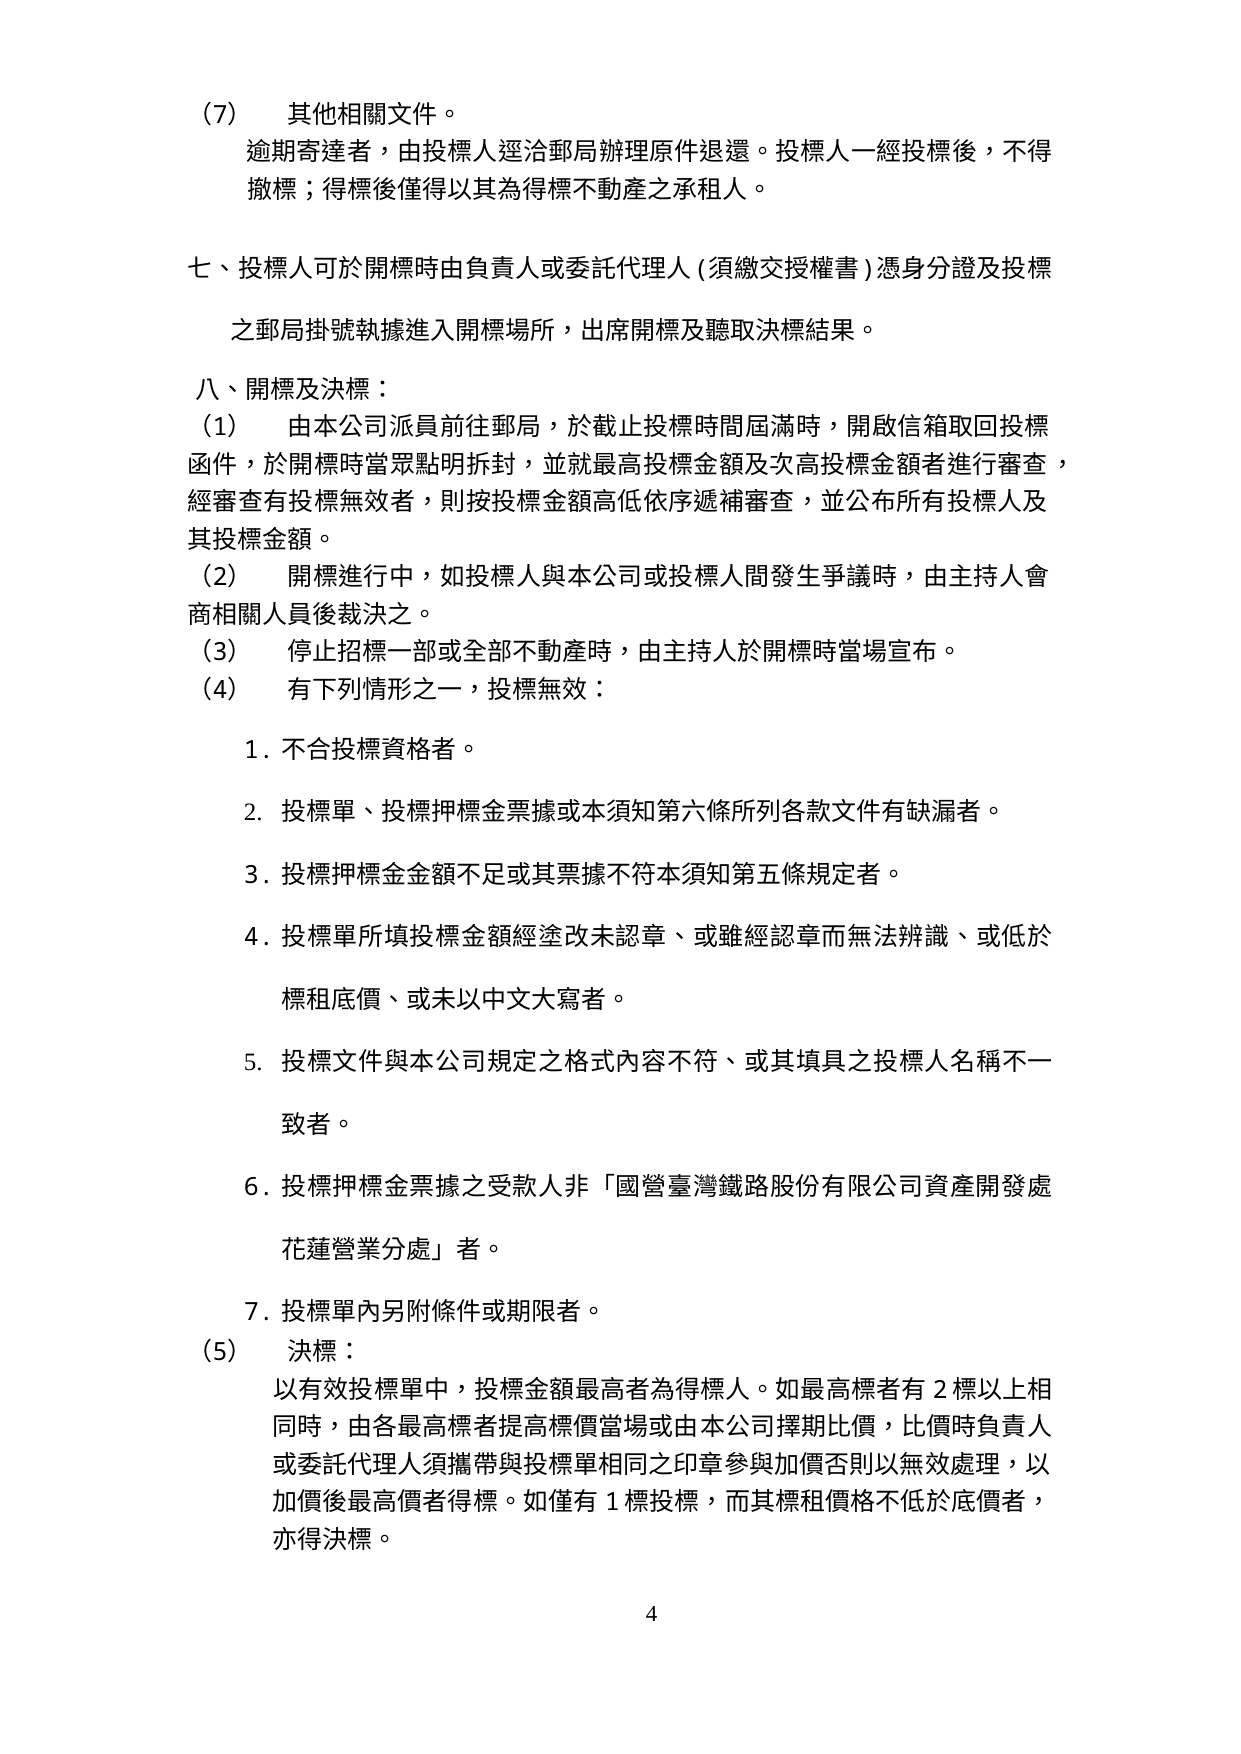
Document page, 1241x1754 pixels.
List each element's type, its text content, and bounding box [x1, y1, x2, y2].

text 以有效投標單中，投標金額最高者為得標人。如最高標者有2標以上相同時，由各最高標者提高標價當場或由本公司擇期比價，比價時負責人或委託代理人須攜帶與投標單相同之印章參與加價否則以無效處理，以加價後最高價者得標。如僅有1標投標，而其標租價格不低於底價者，亦得決標。 [272, 1368, 1053, 1556]
list 不合投標資格者。 [244, 706, 1053, 768]
list 開標進行中，如投標人與本公司或投標人間發生爭議時，由主持人會商相關人員後裁決之。 [187, 556, 1051, 631]
list 其他相關文件。 [187, 93, 1051, 131]
text 七、投標人可於開標時由負責人或委託代理人(須繳交授權書)憑身分證及投標之郵局掛號執據進入開標場所，出席開標及聽取決標結果。 [187, 224, 1053, 349]
list 投標單、投標押標金票據或本須知第六條所列各款文件有缺漏者。 [244, 768, 1053, 831]
list 有下列情形之一，投標無效： [187, 668, 1051, 706]
text 八、開標及決標： [195, 368, 1053, 406]
list 由本公司派員前往郵局，於截止投標時間屆滿時，開啟信箱取回投標函件，於開標時當眾點明拆封，並就最高投標金額及次高投標金額者進行審查，經審查有投標無效者，則按投標金額高低依序遞補審查，並公布所有投標人及其投標金額。 [187, 406, 1051, 556]
list 投標文件與本公司規定之格式內容不符、或其填具之投標人名稱不一致者。 [244, 1018, 1053, 1143]
list 投標單內另附條件或期限者。 [244, 1268, 1053, 1331]
list 投標押標金票據之受款人非「國營臺灣鐵路股份有限公司資產開發處花蓮營業分處」者。 [244, 1143, 1053, 1268]
list 決標： [187, 1331, 1051, 1368]
list 停止招標一部或全部不動產時，由主持人於開標時當場宣布。 [187, 631, 1051, 668]
list 投標押標金金額不足或其票據不符本須知第五條規定者。 [244, 831, 1053, 893]
list 投標單所填投標金額經塗改未認章、或雖經認章而無法辨識、或低於標租底價、或未以中文大寫者。 [244, 893, 1053, 1018]
text 逾期寄達者，由投標人逕洽郵局辦理原件退還。投標人一經投標後，不得撤標；得標後僅得以其為得標不動產之承租人。 [246, 131, 1053, 206]
